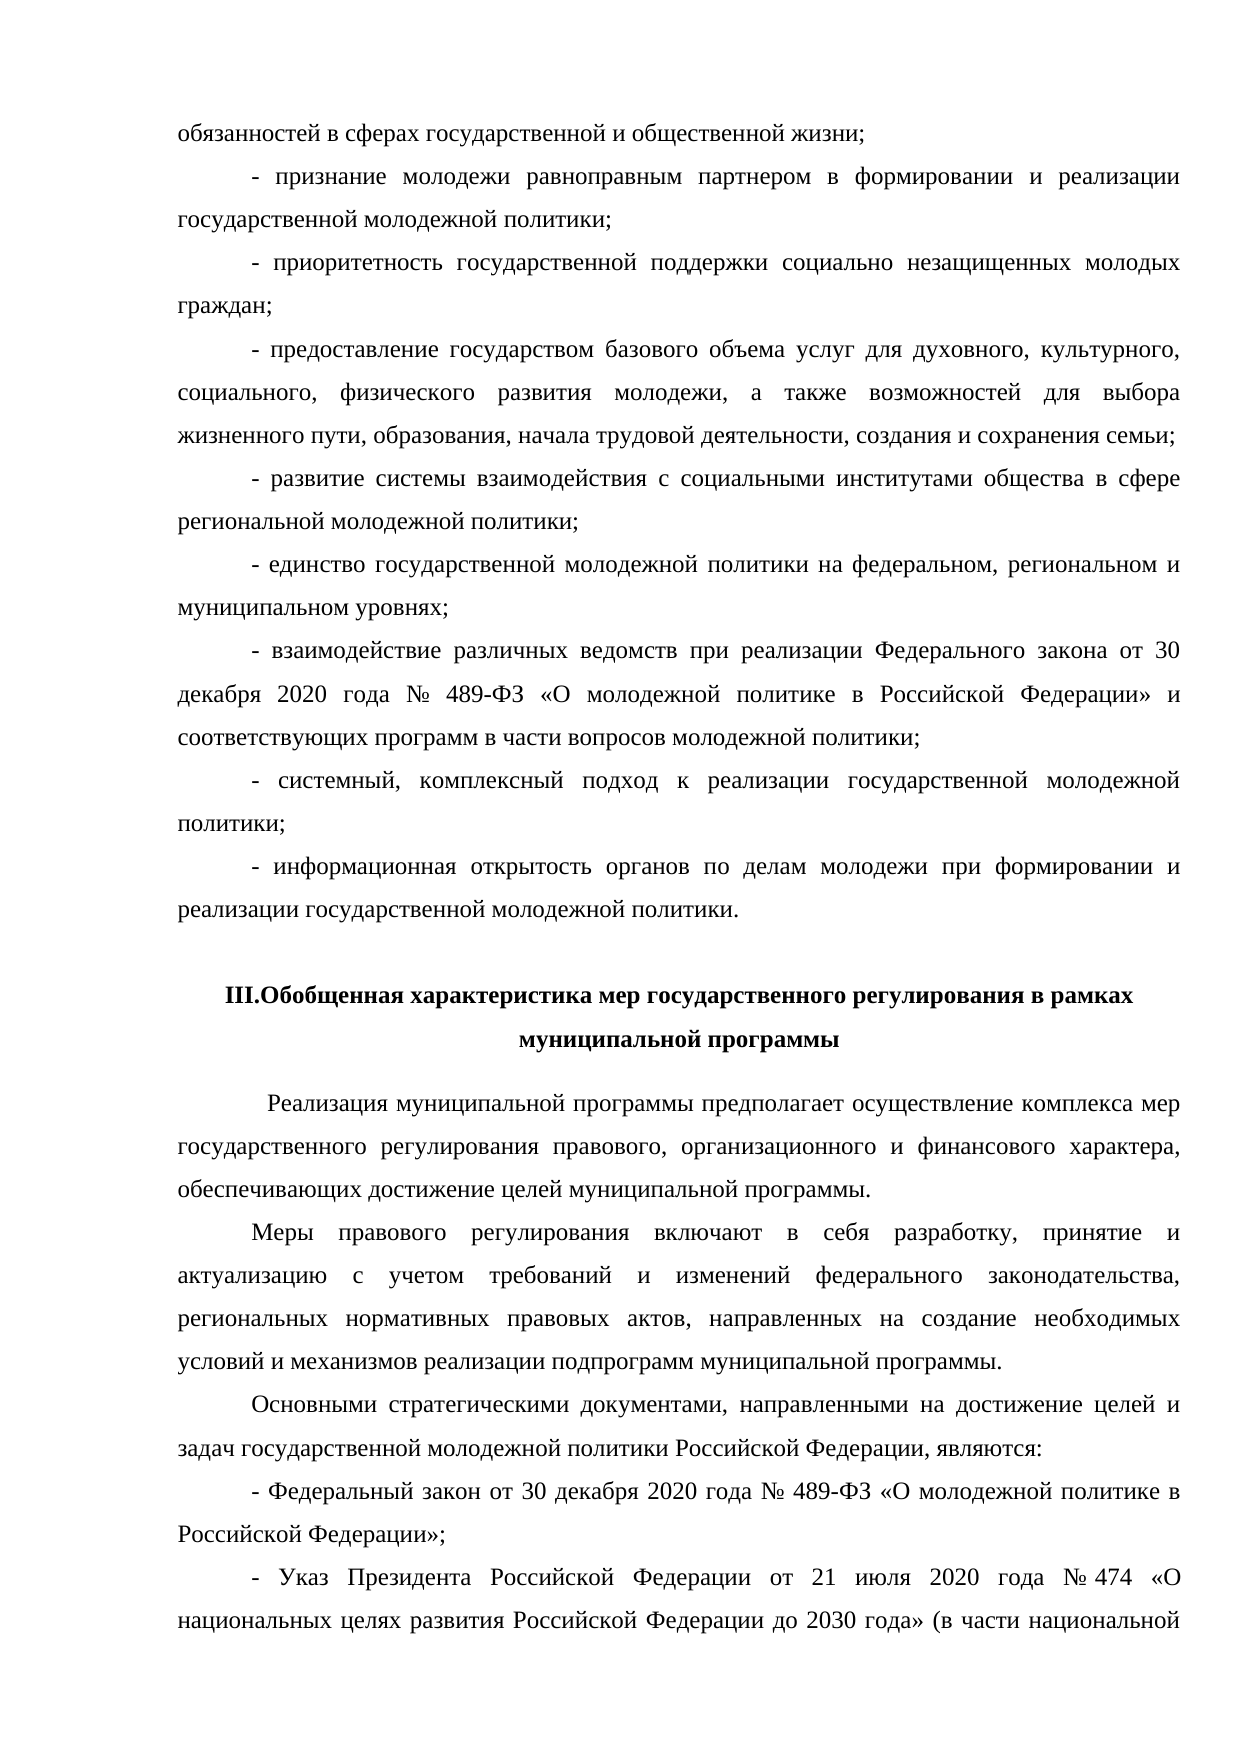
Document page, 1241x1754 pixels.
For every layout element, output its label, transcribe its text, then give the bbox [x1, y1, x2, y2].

text - Федеральный закон от 30 декабря 2020 года № 489-ФЗ «О молодежной политике в Российской Федерации»; [177, 1476, 1181, 1548]
text обязанностей в сферах государственной и общественной жизни; [177, 118, 1181, 147]
text - развитие системы взаимодействия с социальными институтами общества в сфере региональной молодежной политики; [177, 463, 1181, 535]
subtitle Меры правового регулирования включают в себя разработку, принятие и актуализацию с учетом требований и изменений федерального законодательства, региональных нормативных правовых актов, направленных на создание необходимых условий и механизмов реализации подпрограмм муниципальной программы. [177, 1217, 1181, 1375]
text - информационная открытость органов по делам молодежи при формировании и реализации государственной молодежной политики. [177, 851, 1181, 923]
subtitle Реализация муниципальной программы предполагает осуществление комплекса мер государственного регулирования правового, организационного и финансового характера, обеспечивающих достижение целей муниципальной программы. [177, 1088, 1181, 1203]
text - приоритетность государственной поддержки социально незащищенных молодых граждан; [177, 247, 1181, 319]
text Основными стратегическими документами, направленными на достижение целей и задач государственной молодежной политики Российской Федерации, являются: [177, 1389, 1181, 1461]
text - системный, комплексный подход к реализации государственной молодежной политики; [177, 765, 1181, 837]
text - признание молодежи равноправным партнером в формировании и реализации государственной молодежной политики; [177, 161, 1181, 233]
text - единство государственной молодежной политики на федеральном, региональном и муниципальном уровнях; [177, 549, 1181, 621]
text - предоставление государством базового объема услуг для духовного, культурного, социального, физического развития молодежи, а также возможностей для выбора жизненного пути, образования, начала трудовой деятельности, создания и сохранения семьи; [177, 334, 1181, 449]
text - Указ Президента Российской Федерации от 21 июля 2020 года № 474 «О национальных целях развития Российской Федерации до 2030 года» (в части национальной [177, 1562, 1181, 1634]
text III.Обобщенная характеристика мер государственного регулирования в рамках муниципальной программы [177, 981, 1181, 1052]
text - взаимодействие различных ведомств при реализации Федерального закона от 30 декабря 2020 года № 489-ФЗ «О молодежной политике в Российской Федерации» и соответствующих программ в части вопросов молодежной политики; [177, 636, 1181, 751]
